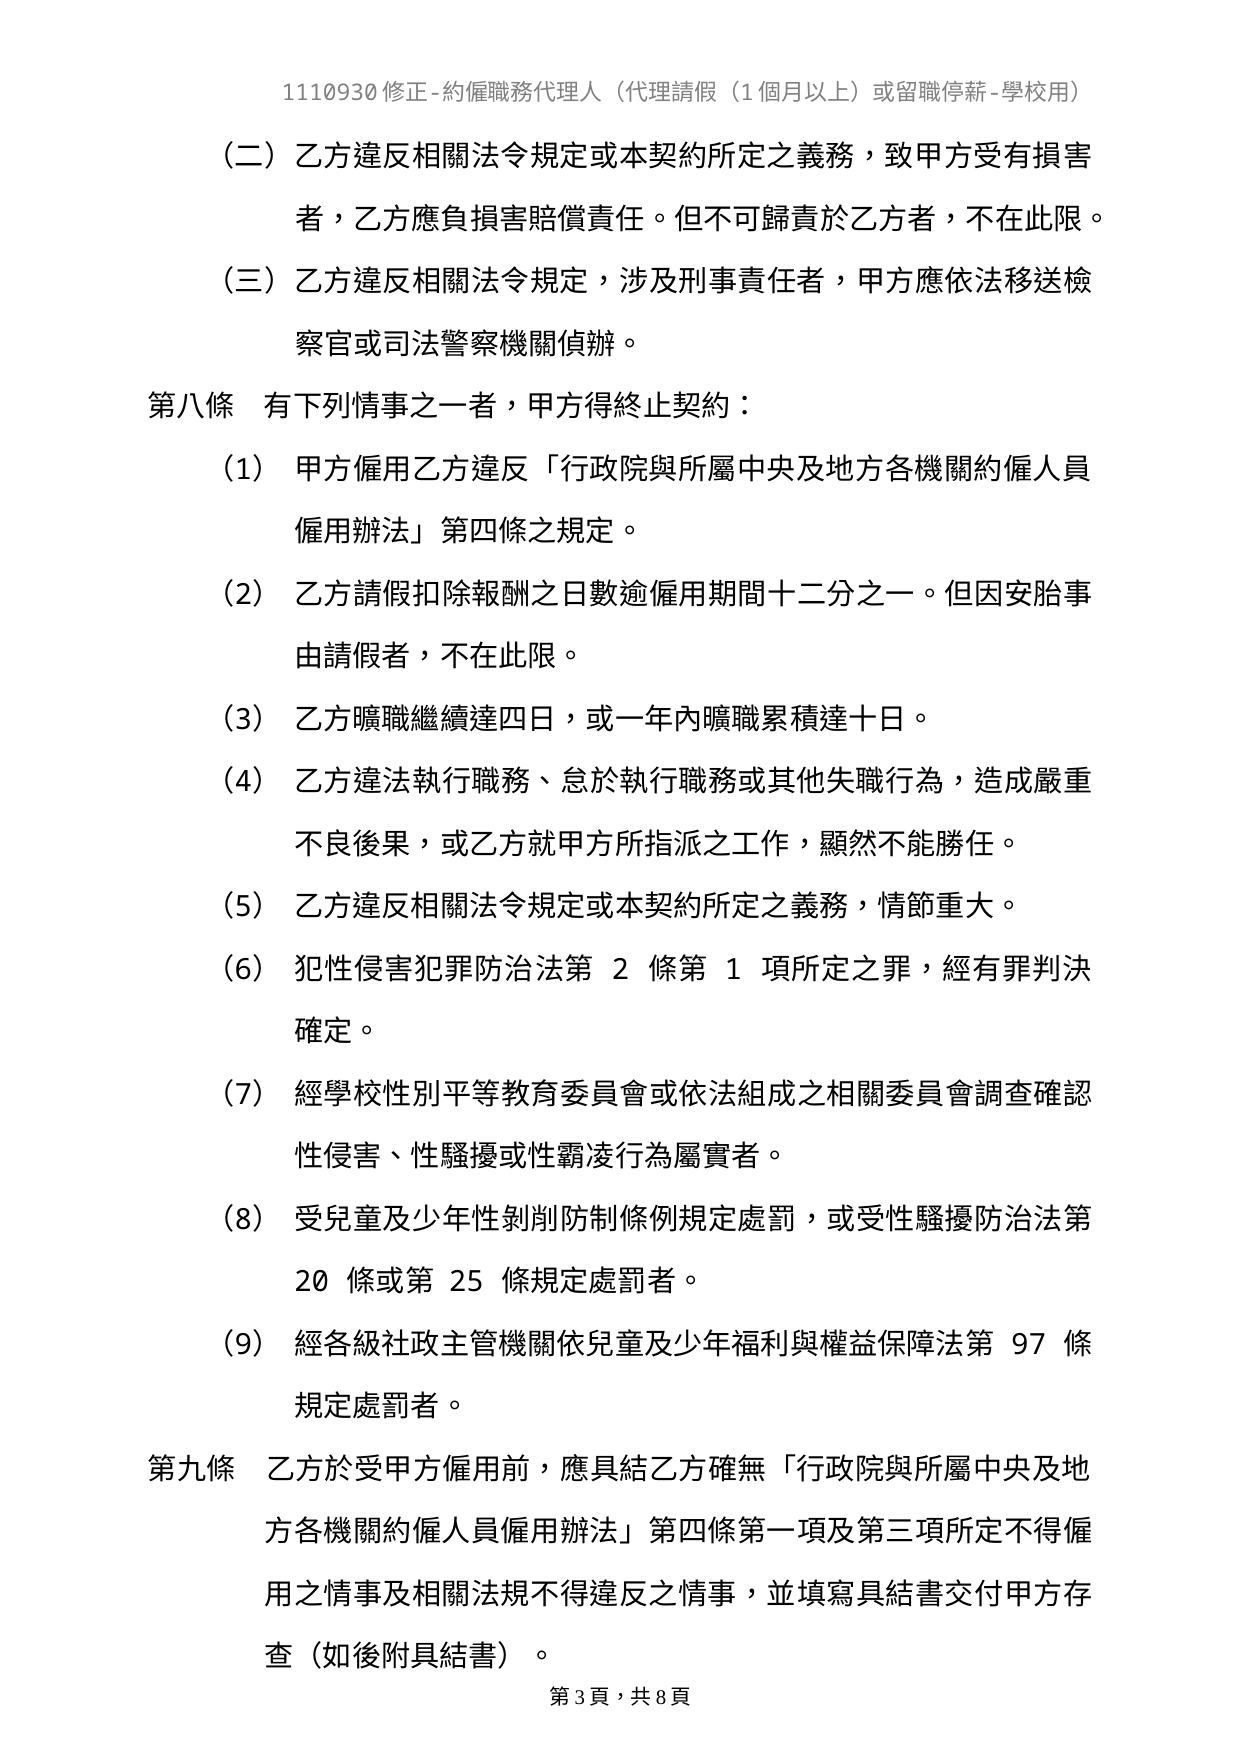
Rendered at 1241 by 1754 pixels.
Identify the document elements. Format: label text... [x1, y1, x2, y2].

text 第八條 有下列情事之一者，甲方得終止契約： [147, 362, 1092, 425]
text （三）乙方違反相關法令規定，涉及刑事責任者，甲方應依法移送檢察官或司法警察機關偵辦。 [205, 237, 1092, 362]
list 經學校性別平等教育委員會或依法組成之相關委員會調查確認性侵害、性騷擾或性霸凌行為屬實者。 [205, 1050, 1092, 1175]
list 乙方曠職繼續達四日，或一年內曠職累積達十日。 [205, 675, 1092, 737]
list 乙方請假扣除報酬之日數逾僱用期間十二分之一。但因安胎事由請假者，不在此限。 [205, 550, 1092, 675]
list 甲方僱用乙方違反「行政院與所屬中央及地方各機關約僱人員僱用辦法」第四條之規定。 [205, 425, 1092, 550]
list 犯性侵害犯罪防治法第 2 條第 1 項所定之罪，經有罪判決確定。 [205, 925, 1092, 1050]
list 受兒童及少年性剝削防制條例規定處罰，或受性騷擾防治法第 20 條或第 25 條規定處罰者。 [205, 1175, 1092, 1300]
list 乙方違反相關法令規定或本契約所定之義務，情節重大。 [205, 862, 1092, 925]
text 第九條 乙方於受甲方僱用前，應具結乙方確無「行政院與所屬中央及地方各機關約僱人員僱用辦法」第四條第一項及第三項所定不得僱用之情事及相關法規不得違反之情事，並填寫具結書交付甲方存查（如後附具結書）。 [148, 1425, 1092, 1675]
list 經各級社政主管機關依兒童及少年福利與權益保障法第 97 條規定處罰者。 [205, 1300, 1092, 1425]
list 乙方違法執行職務、怠於執行職務或其他失職行為，造成嚴重不良後果，或乙方就甲方所指派之工作，顯然不能勝任。 [205, 737, 1092, 862]
text （二）乙方違反相關法令規定或本契約所定之義務，致甲方受有損害者，乙方應負損害賠償責任。但不可歸責於乙方者，不在此限。 [205, 112, 1092, 237]
